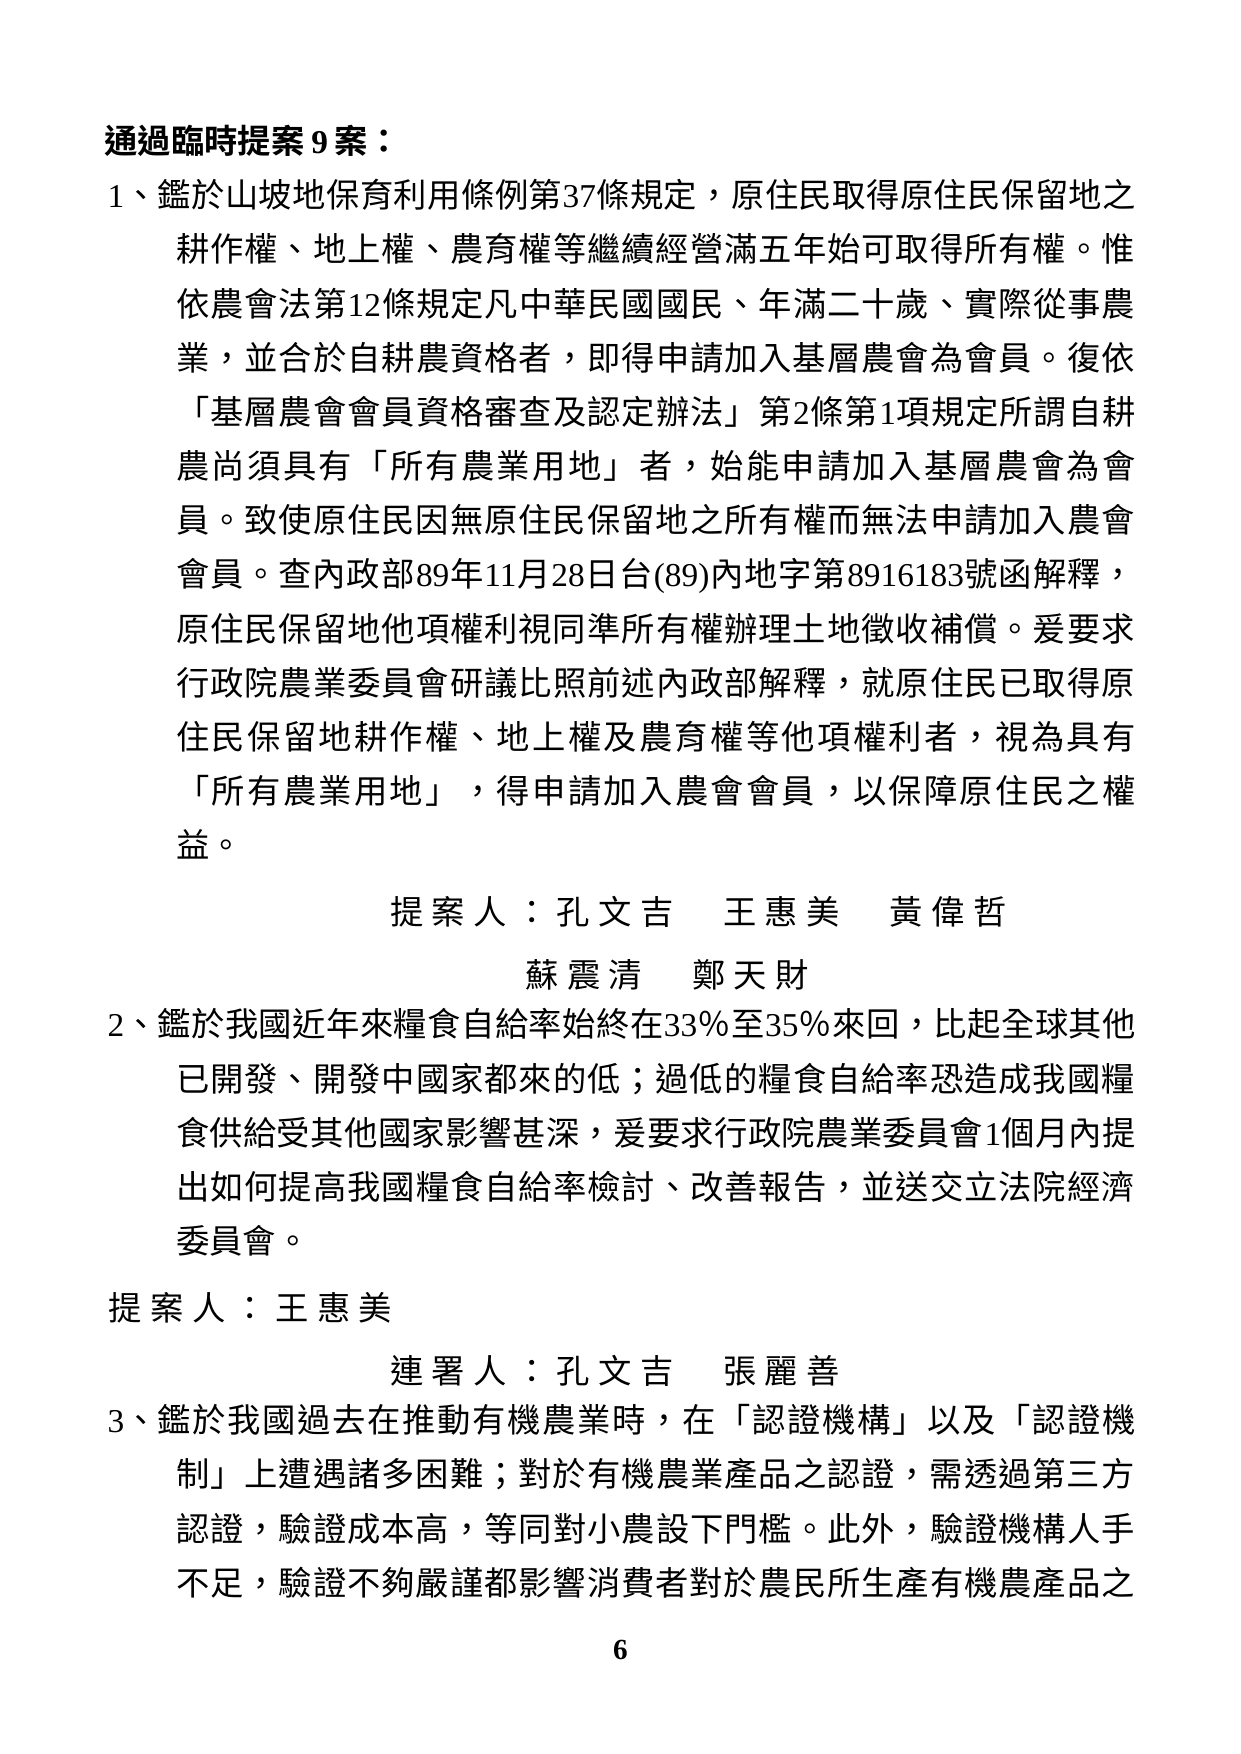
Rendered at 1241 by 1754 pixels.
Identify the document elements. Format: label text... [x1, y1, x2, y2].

text 通過臨時提案9案： [1, 110, 1136, 164]
list 鑑於我國近年來糧食自給率始終在33％至35％來回，比起全球其他已開發、開發中國家都來的低；過低的糧食自給率恐造成我國糧食供給受其他國家影響甚深，爰要求行政院農業委員會1個月內提出如何提高我國糧食自給率檢討、改善報告，並送交立法院經濟委員會。 [107, 993, 1136, 1264]
text 提案人：王惠美 [104, 1264, 1032, 1327]
text 提案人：孔文吉 王惠美 黃偉哲 蘇震清 鄭天財 [381, 868, 1066, 993]
list 鑑於山坡地保育利用條例第37條規定，原住民取得原住民保留地之耕作權、地上權、農育權等繼續經營滿五年始可取得所有權。惟依農會法第12條規定凡中華民國國民、年滿二十歲、實際從事農業，並合於自耕農資格者，即得申請加入基層農會為會員。復依「基層農會會員資格審查及認定辦法」第2條第1項規定所謂自耕農尚須具有「所有農業用地」者，始能申請加入基層農會為會員。致使原住民因無原住民保留地之所有權而無法申請加入農會會員。查內政部89年11月28日台(89)內地字第8916183號函解釋，原住民保留地他項權利視同準所有權辦理土地徵收補償。爰要求行政院農業委員會研議比照前述內政部解釋，就原住民已取得原住民保留地耕作權、地上權及農育權等他項權利者，視為具有「所有農業用地」，得申請加入農會會員，以保障原住民之權益。 [107, 164, 1136, 868]
text 連署人：孔文吉 張麗善 [381, 1327, 1066, 1389]
list 鑑於我國過去在推動有機農業時，在「認證機構」以及「認證機制」上遭遇諸多困難；對於有機農業產品之認證，需透過第三方認證，驗證成本高，等同對小農設下門檻。此外，驗證機構人手不足，驗證不夠嚴謹都影響消費者對於農民所生產有機農產品之 [107, 1389, 1136, 1606]
